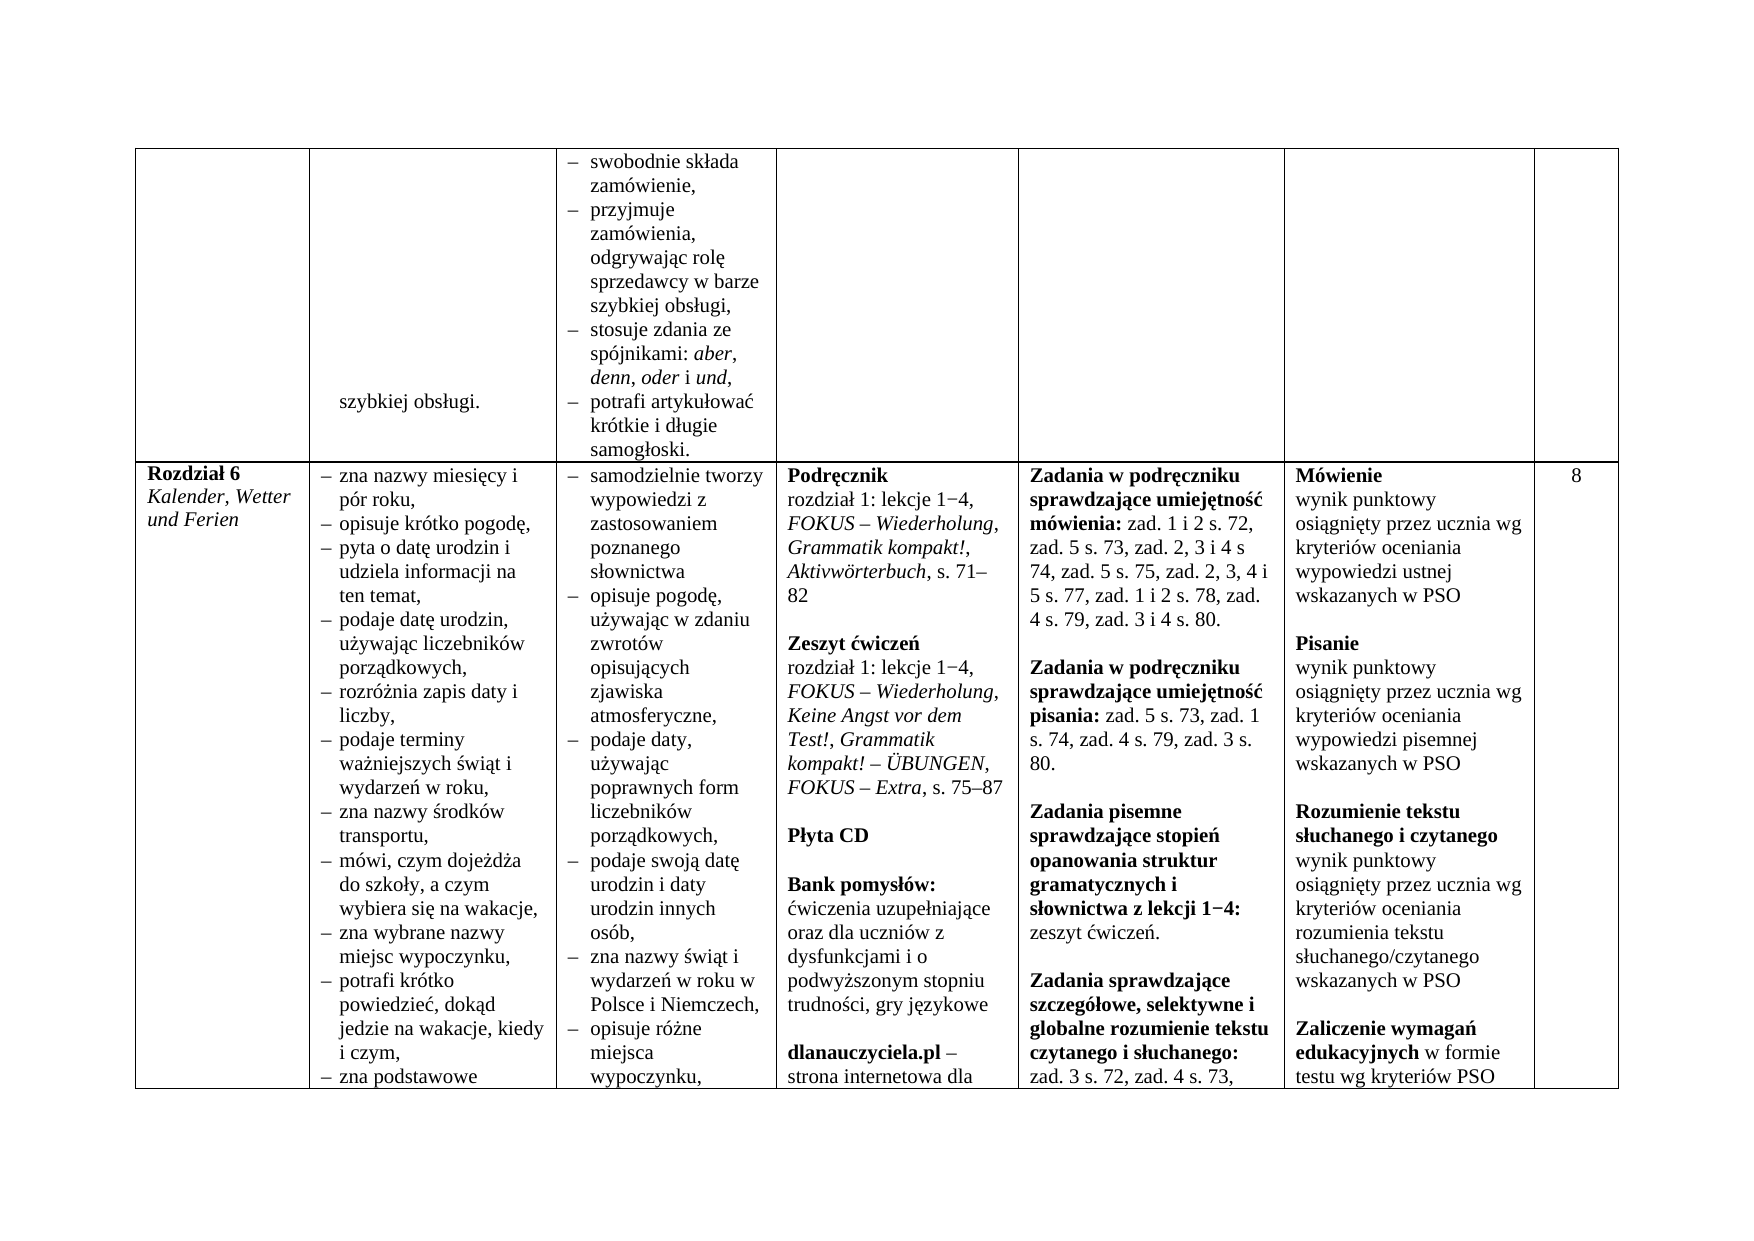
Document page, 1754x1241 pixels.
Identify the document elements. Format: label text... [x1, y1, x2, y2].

table_cell zna nazwy miesięcy i pór roku, opisuje krótko pogodę, pyta o datę urodzin i udziela informacji na ten temat, podaje datę urodzin, używając liczebników porządkowych, rozróżnia zapis daty i liczby, podaje terminy ważniejszych świąt i wydarzeń w roku, zna nazwy środków transportu, mówi, czym dojeżdża do szkoły, a czym wybiera się na wakacje, zna wybrane nazwy miejsc wypoczynku, potrafi krótko powiedzieć, dokąd jedzie na wakacje, kiedy i czym, zna podstawowe [310, 463, 556, 1088]
table_cell [1535, 149, 1618, 461]
table_cell [136, 149, 309, 461]
table_cell [777, 149, 1018, 461]
table_cell 8 [1535, 463, 1618, 1088]
table_cell Podręcznik rozdział 1: lekcje 1−4, FOKUS – Wiederholung, Grammatik kompakt!, Aktivwörterbuch, s. 71–82 Zeszyt ćwiczeń rozdział 1: lekcje 1−4, FOKUS – Wiederholung, Keine Angst vor dem Test!, Grammatik kompakt! – ÜBUNGEN, FOKUS – Extra, s. 75–87 Płyta CD Bank pomysłów: ćwiczenia uzupełniające oraz dla uczniów z dysfunkcjami i o podwyższonym stopniu trudności, gry językowe dlanauczyciela.pl – strona internetowa dla [777, 463, 1018, 1088]
table_cell Mówienie wynik punktowy osiągnięty przez ucznia wg kryteriów oceniania wypowiedzi ustnej wskazanych w PSO Pisanie wynik punktowy osiągnięty przez ucznia wg kryteriów oceniania wypowiedzi pisemnej wskazanych w PSO Rozumienie tekstu słuchanego i czytanego wynik punktowy osiągnięty przez ucznia wg kryteriów oceniania rozumienia tekstu słuchanego/czytanego wskazanych w PSO Zaliczenie wymagań edukacyjnych w formie testu wg kryteriów PSO [1285, 463, 1534, 1088]
table_cell Rozdział 6 Kalender, Wetter und Ferien [136, 463, 309, 1088]
table_cell [1285, 149, 1534, 461]
table_cell Zadania w podręczniku sprawdzające umiejętność mówienia: zad. 1 i 2 s. 72, zad. 5 s. 73, zad. 2, 3 i 4 s 74, zad. 5 s. 75, zad. 2, 3, 4 i 5 s. 77, zad. 1 i 2 s. 78, zad. 4 s. 79, zad. 3 i 4 s. 80. Zadania w podręczniku sprawdzające umiejętność pisania: zad. 5 s. 73, zad. 1 s. 74, zad. 4 s. 79, zad. 3 s. 80. Zadania pisemne sprawdzające stopień opanowania struktur gramatycznych i słownictwa z lekcji 1−4: zeszyt ćwiczeń. Zadania sprawdzające szczegółowe, selektywne i globalne rozumienie tekstu czytanego i słuchanego: zad. 3 s. 72, zad. 4 s. 73, [1019, 463, 1284, 1088]
table_cell samodzielnie tworzy wypowiedzi z zastosowaniem poznanego słownictwa opisuje pogodę, używając w zdaniu zwrotów opisujących zjawiska atmosferyczne, podaje daty, używając poprawnych form liczebników porządkowych, podaje swoją datę urodzin i daty urodzin innych osób, zna nazwy świąt i wydarzeń w roku w Polsce i Niemczech, opisuje różne miejsca wypoczynku, opowiada, dokąd, czym i kiedy jedzie na wakacje, dlaczego, jaka jest tam pogoda i co tam robi, stosuje poprawnie w wypowiedziach przyimki an, auf, in, nach i zu, stosuje w zdaniach poprawne formy czasowników zwrotnych, mówi o swoich zajęciach w czasie wolnym oraz o zajęciach innych osób, artykułuje poprawnie wyrazy poznane na lekcji, m.in. w których występują głoski: t, tt i th. [557, 463, 776, 1088]
table_cell [1019, 149, 1284, 461]
table_cell zna nazwy miar i opakowań żywności, potrafi zapytać o cenę i ją podać, na podstawie przeczytanego tekstu układa listę zakupów, poprawnie uzupełnia luki w tekście lub tabelę brakującymi zwrotami usłyszanymi lub zaczerpniętymi z tekstu, zna i stosuje w zdaniach zaimki osobowe w bierniku w lp i lm, zna nazwy podstawowych produktów żywnościowych, zna nazwy posiłków, potrafi podać nazwę ulubionych potraw i napojów, potrafi podać nazwy potraw jedzonych na śniadanie, na obiad i na kolację w formie pisemnej i ustnej, opisuje smak różnych potraw, wykorzystując poznane przymiotniki, uzasadnia w krótkich, prostych zdaniach, dlaczego coś lubi bądź czegoś nie lubi, używając przeczeń kein i nicht, stosuje przeczenie kein w bierniku, potrafi złożyć zamówienie w barze szybkiej obsługi. [310, 149, 556, 461]
table_cell potrafi poprawnie dopasować nazwę miary lub opakowania do artykułów spożywczych, potrafi prowadzić rozmowy w sklepie, pytając o ceny, swobodnie odpowiada na pytania, korzystając z informacji z tekstu w formie pisemnej i ustnej, mówi, co chce kupić, poprawnie artykułuje poznane na lekcji wyrazy zawierające głoski: i, ih i ie, przyporządkowuje poznane produkty żywnościowe oraz potrawy do poszczególnych posiłków, potrafi powiedzieć, które potrawy lubi, a których nie lubi jadać na śniadanie, obiad i kolację, na podstawie wysłuchanego tekstu umie powiedzieć, co jedzą i piją inni, ustala codzienne menu, opisuje smak potraw, swobodnie składa zamówienie, przyjmuje zamówienia, odgrywając rolę sprzedawcy w barze szybkiej obsługi, stosuje zdania ze spójnikami: aber, denn, oder i und, potrafi artykułować krótkie i długie samogłoski. [557, 149, 776, 461]
